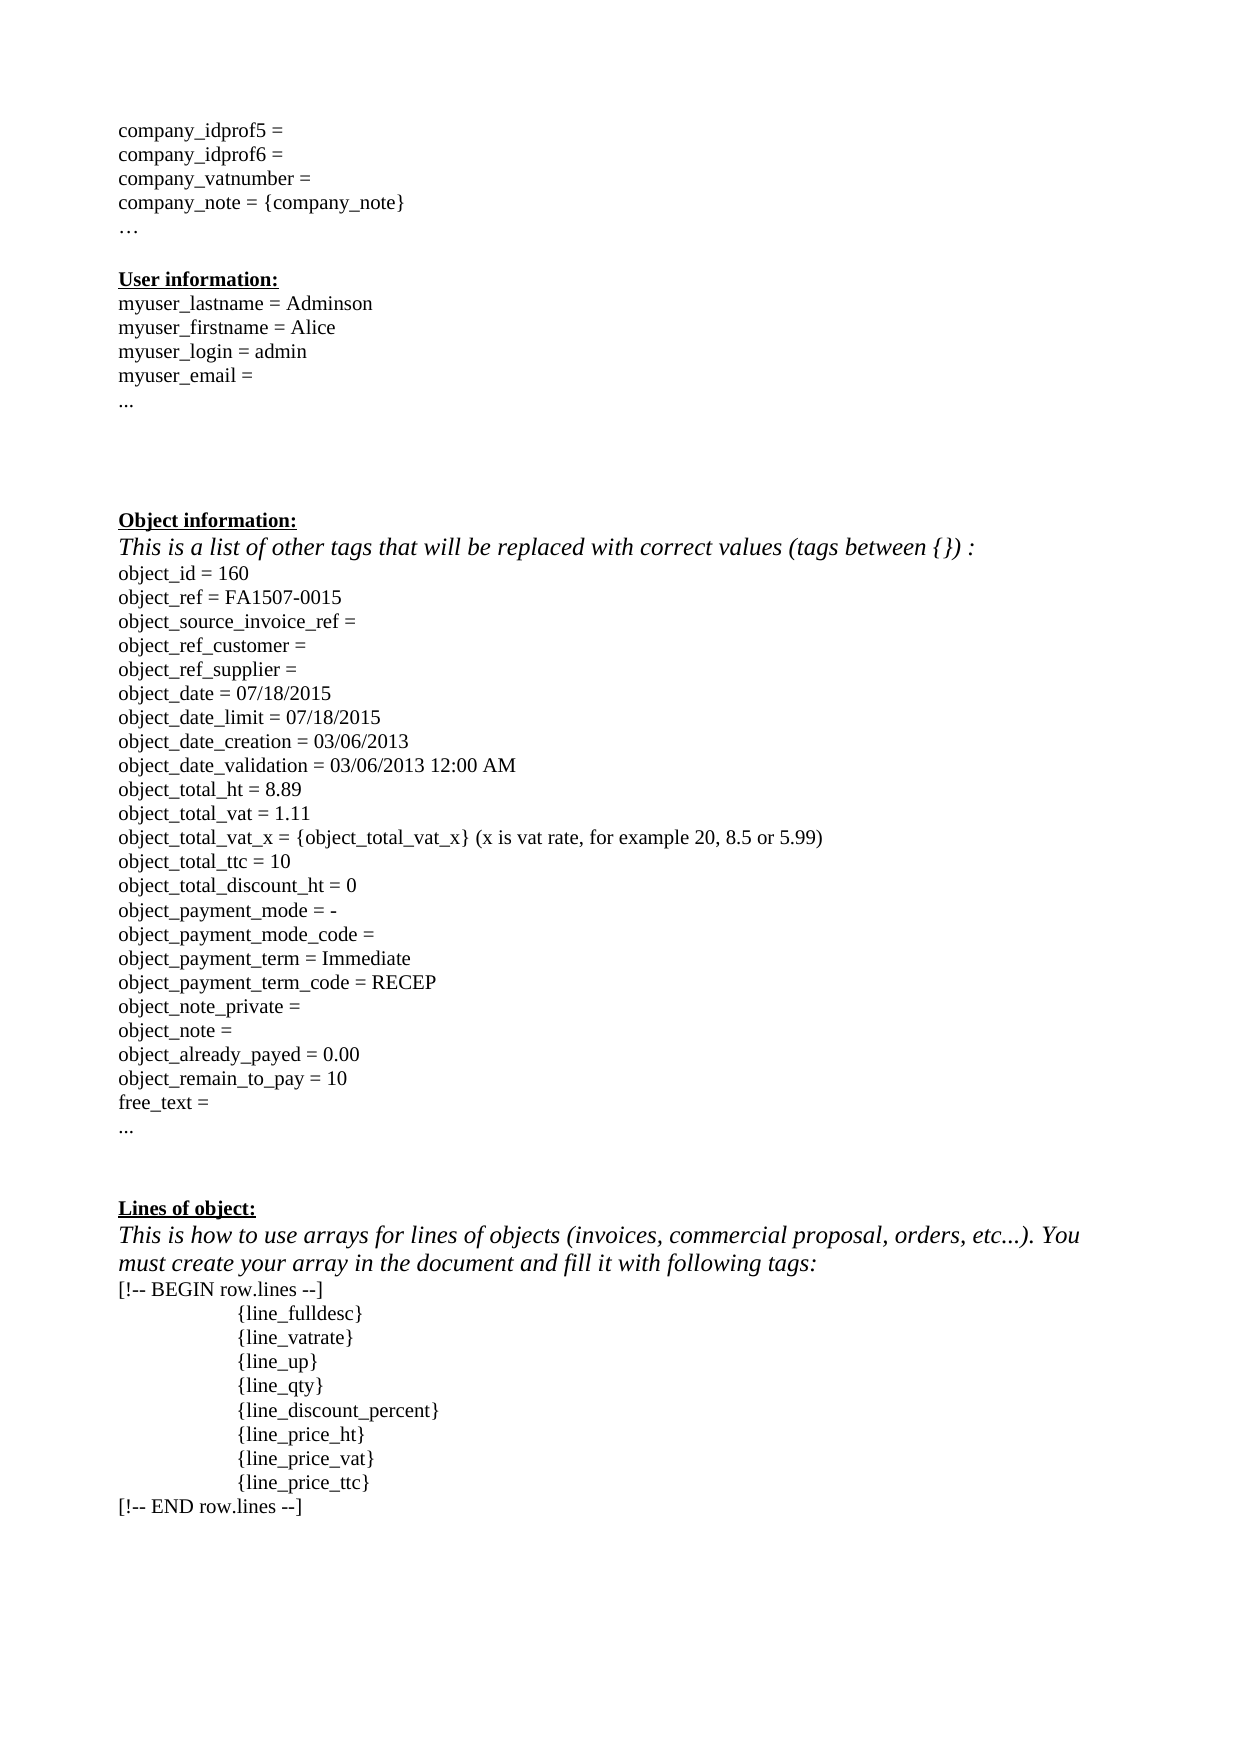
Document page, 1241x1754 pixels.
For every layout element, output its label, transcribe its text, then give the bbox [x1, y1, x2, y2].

text {line_price_ht} [118, 1422, 1122, 1446]
text Object information: [118, 508, 1122, 532]
text object_date_creation = 03/06/2013 [118, 729, 1122, 753]
text object_date = 07/18/2015 [118, 681, 1122, 705]
text object_remain_to_pay = 10 [118, 1066, 1122, 1090]
text object_ref_customer = [118, 633, 1122, 657]
text company_note = {company_note} [118, 190, 1122, 214]
text ... [118, 387, 1122, 412]
text object_total_vat = 1.11 [118, 801, 1122, 825]
text ... [118, 1114, 1122, 1138]
text company_idprof5 = [118, 118, 1122, 142]
text [!-- BEGIN row.lines --] [118, 1277, 1122, 1301]
text User information: [118, 267, 1122, 291]
text This is how to use arrays for lines of objects (invoices, commercial proposal, orders, etc...). You must create your array in the document and fill it with following tags: [118, 1220, 1122, 1277]
text myuser_lastname = Adminson [118, 291, 1122, 315]
text company_vatnumber = [118, 166, 1122, 190]
text This is a list of other tags that will be replaced with correct values (tags between {}) : [118, 532, 1122, 561]
text object_payment_mode_code = [118, 922, 1122, 946]
text object_note = [118, 1018, 1122, 1042]
text object_total_discount_ht = 0 [118, 873, 1122, 897]
text object_date_validation = 03/06/2013 12:00 AM [118, 753, 1122, 777]
text {line_price_ttc} [118, 1470, 1122, 1494]
text object_ref = FA1507-0015 [118, 585, 1122, 609]
text free_text = [118, 1090, 1122, 1114]
text object_source_invoice_ref = [118, 609, 1122, 633]
text … [118, 214, 1122, 238]
text object_payment_term_code = RECEP [118, 970, 1122, 994]
text myuser_firstname = Alice [118, 315, 1122, 339]
text Lines of object: [118, 1196, 1122, 1220]
text object_total_ttc = 10 [118, 849, 1122, 873]
text {line_discount_percent} [118, 1397, 1122, 1422]
text {line_qty} [118, 1373, 1122, 1397]
text myuser_login = admin [118, 339, 1122, 363]
text object_payment_term = Immediate [118, 946, 1122, 970]
text {line_fulldesc} [118, 1301, 1122, 1325]
text object_note_private = [118, 994, 1122, 1018]
text object_payment_mode = - [118, 897, 1122, 922]
text object_id = 160 [118, 561, 1122, 585]
text object_date_limit = 07/18/2015 [118, 705, 1122, 729]
text object_ref_supplier = [118, 657, 1122, 681]
text {line_price_vat} [118, 1446, 1122, 1470]
text company_idprof6 = [118, 142, 1122, 166]
text [!-- END row.lines --] [118, 1494, 1122, 1518]
text object_total_ht = 8.89 [118, 777, 1122, 801]
text {line_vatrate} [118, 1325, 1122, 1349]
text object_total_vat_x = {object_total_vat_x} (x is vat rate, for example 20, 8.5 or 5.99) [118, 825, 1122, 849]
text {line_up} [118, 1349, 1122, 1373]
text myuser_email = [118, 363, 1122, 387]
text object_already_payed = 0.00 [118, 1042, 1122, 1066]
